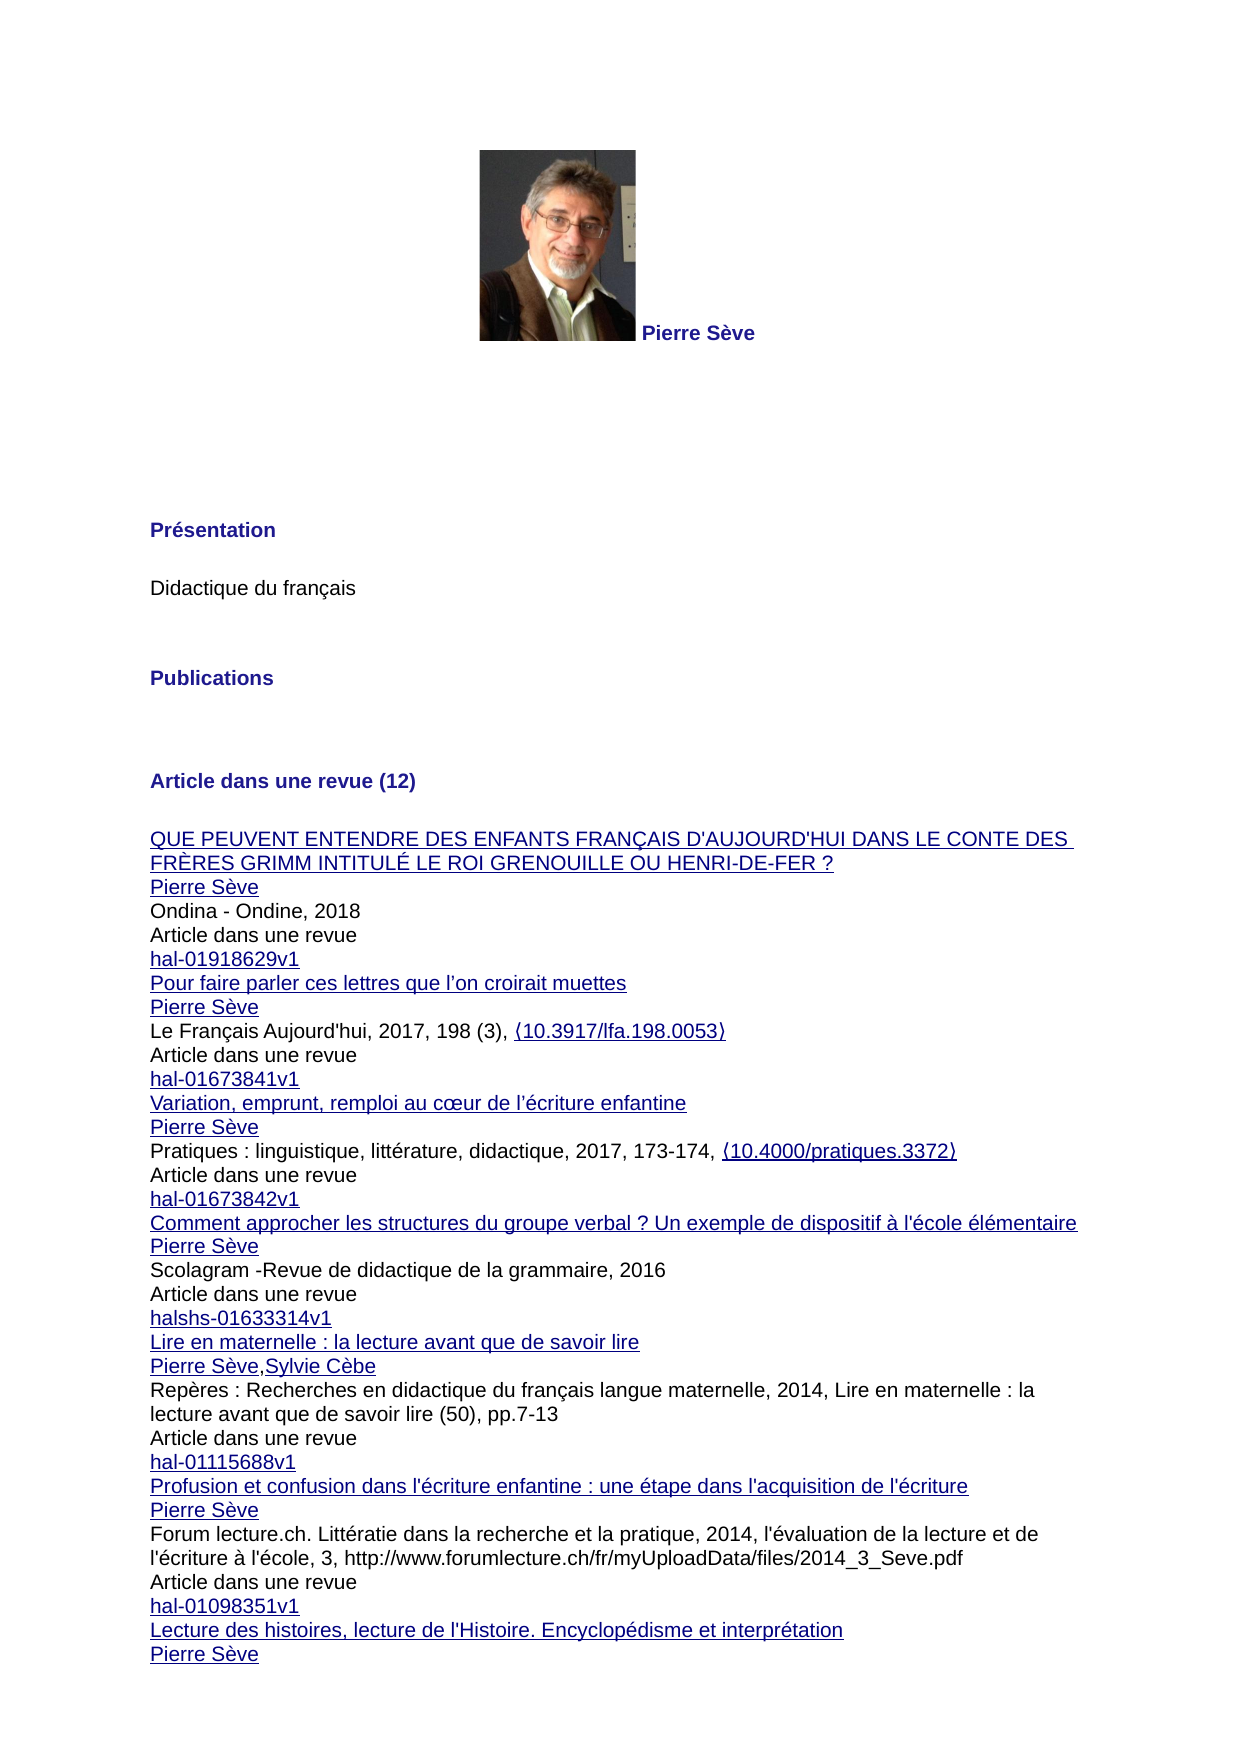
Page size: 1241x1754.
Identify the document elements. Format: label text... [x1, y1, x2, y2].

table_cell Pour faire parler ces lettres que l’on croirait muettes Pierre Sève Le Français Aujourd'hui, 2017, 198 (3), ⟨10.3917/lfa.198.0053⟩ Article dans une revue hal-01673841v1 [150, 971, 1090, 1091]
table_cell Variation, emprunt, remploi au cœur de l’écriture enfantine Pierre Sève Pratiques : linguistique, littérature, didactique, 2017, 173-174, ⟨10.4000/pratiques.3372⟩ Article dans une revue hal-01673842v1 [150, 1091, 1090, 1210]
text Didactique du français [150, 576, 1090, 600]
subtitle Publications [150, 666, 1090, 689]
picture [479, 150, 636, 341]
table_header QUE PEUVENT ENTENDRE DES ENFANTS FRANÇAIS D'AUJOURD'HUI DANS LE CONTE DES FRÈRES GRIMM INTITULÉ LE ROI GRENOUILLE OU HENRI-DE-FER ? Pierre Sève Ondina - Ondine, 2018 Article dans une revue hal-01918629v1 [150, 827, 1090, 971]
table_cell Profusion et confusion dans l'écriture enfantine : une étape dans l'acquisition de l'écriture Pierre Sève Forum lecture.ch. Littératie dans la recherche et la pratique, 2014, l'évaluation de la lecture et de l'écriture à l'école, 3, http://www.forumlecture.ch/fr/myUploadData/files/2014_3_Seve.pdf Article dans une revue hal-01098351v1 [150, 1474, 1090, 1618]
subtitle Pierre Sève [150, 150, 1090, 345]
table_cell Lecture des histoires, lecture de l'Histoire. Encyclopédisme et interprétation Pierre Sève [150, 1618, 1090, 1666]
subtitle Présentation [150, 518, 1090, 542]
table_cell Comment approcher les structures du groupe verbal ? Un exemple de dispositif à l'école élémentaire Pierre Sève Scolagram -Revue de didactique de la grammaire, 2016 Article dans une revue halshs-01633314v1 [150, 1210, 1090, 1330]
subtitle Article dans une revue (12) [150, 769, 1090, 793]
table_cell Lire en maternelle : la lecture avant que de savoir lire Pierre Sève,Sylvie Cèbe Repères : Recherches en didactique du français langue maternelle, 2014, Lire en maternelle : la lecture avant que de savoir lire (50), pp.7-13 Article dans une revue hal-01115688v1 [150, 1330, 1090, 1474]
